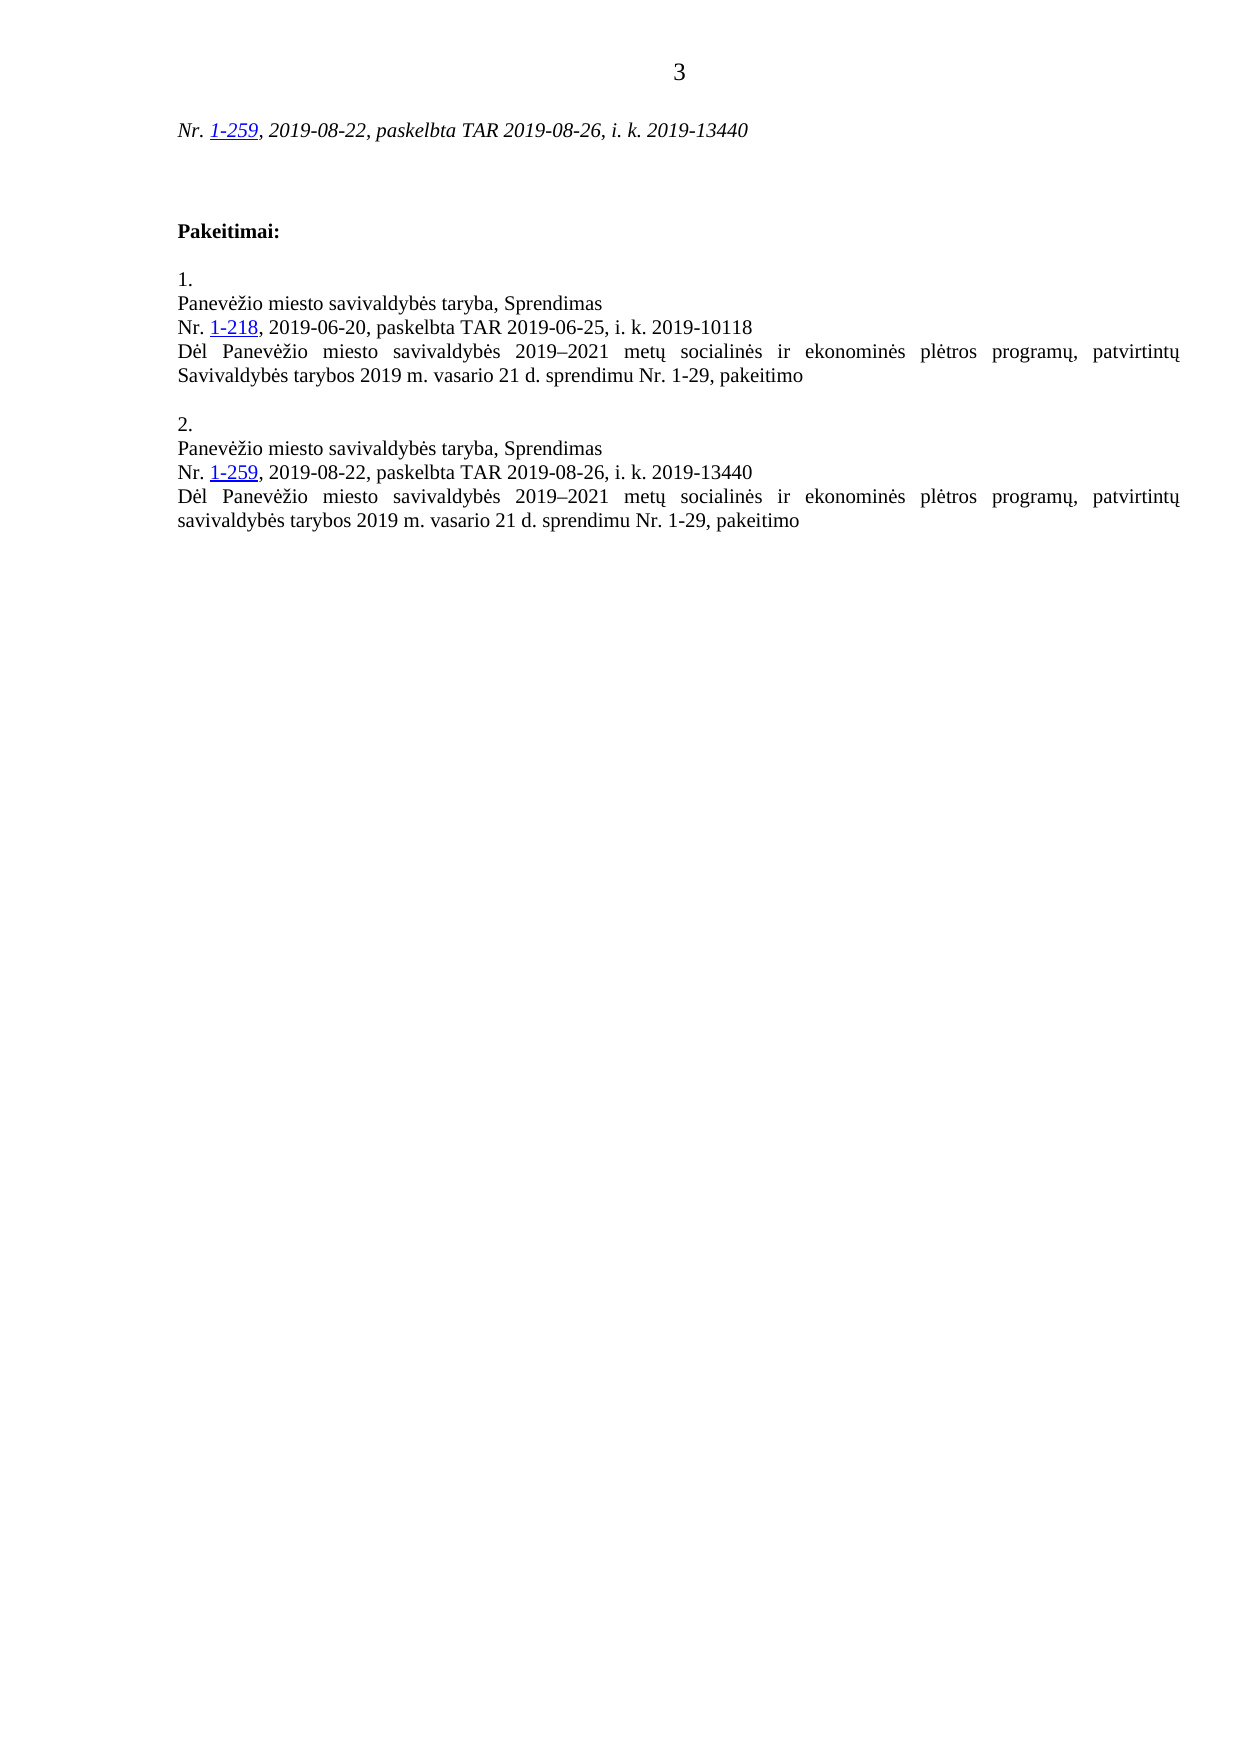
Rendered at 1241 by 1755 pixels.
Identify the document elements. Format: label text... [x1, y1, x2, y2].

text 1. [177, 267, 1181, 291]
text Dėl Panevėžio miesto savivaldybės 2019–2021 metų socialinės ir ekonominės plėtros programų, patvirtintų savivaldybės tarybos 2019 m. vasario 21 d. sprendimu Nr. 1-29, pakeitimo [177, 484, 1181, 532]
text Nr. 1-259, 2019-08-22, paskelbta TAR 2019-08-26, i. k. 2019-13440 [177, 118, 1181, 142]
text Panevėžio miesto savivaldybės taryba, Sprendimas [177, 291, 1181, 315]
text 2. [177, 412, 1181, 436]
text Panevėžio miesto savivaldybės taryba, Sprendimas [177, 436, 1181, 460]
text Pakeitimai: [177, 219, 1181, 243]
text Dėl Panevėžio miesto savivaldybės 2019–2021 metų socialinės ir ekonominės plėtros programų, patvirtintų Savivaldybės tarybos 2019 m. vasario 21 d. sprendimu Nr. 1-29, pakeitimo [177, 339, 1181, 387]
text Nr. 1-218, 2019-06-20, paskelbta TAR 2019-06-25, i. k. 2019-10118 [177, 315, 1181, 339]
text Nr. 1-259, 2019-08-22, paskelbta TAR 2019-08-26, i. k. 2019-13440 [177, 460, 1181, 484]
